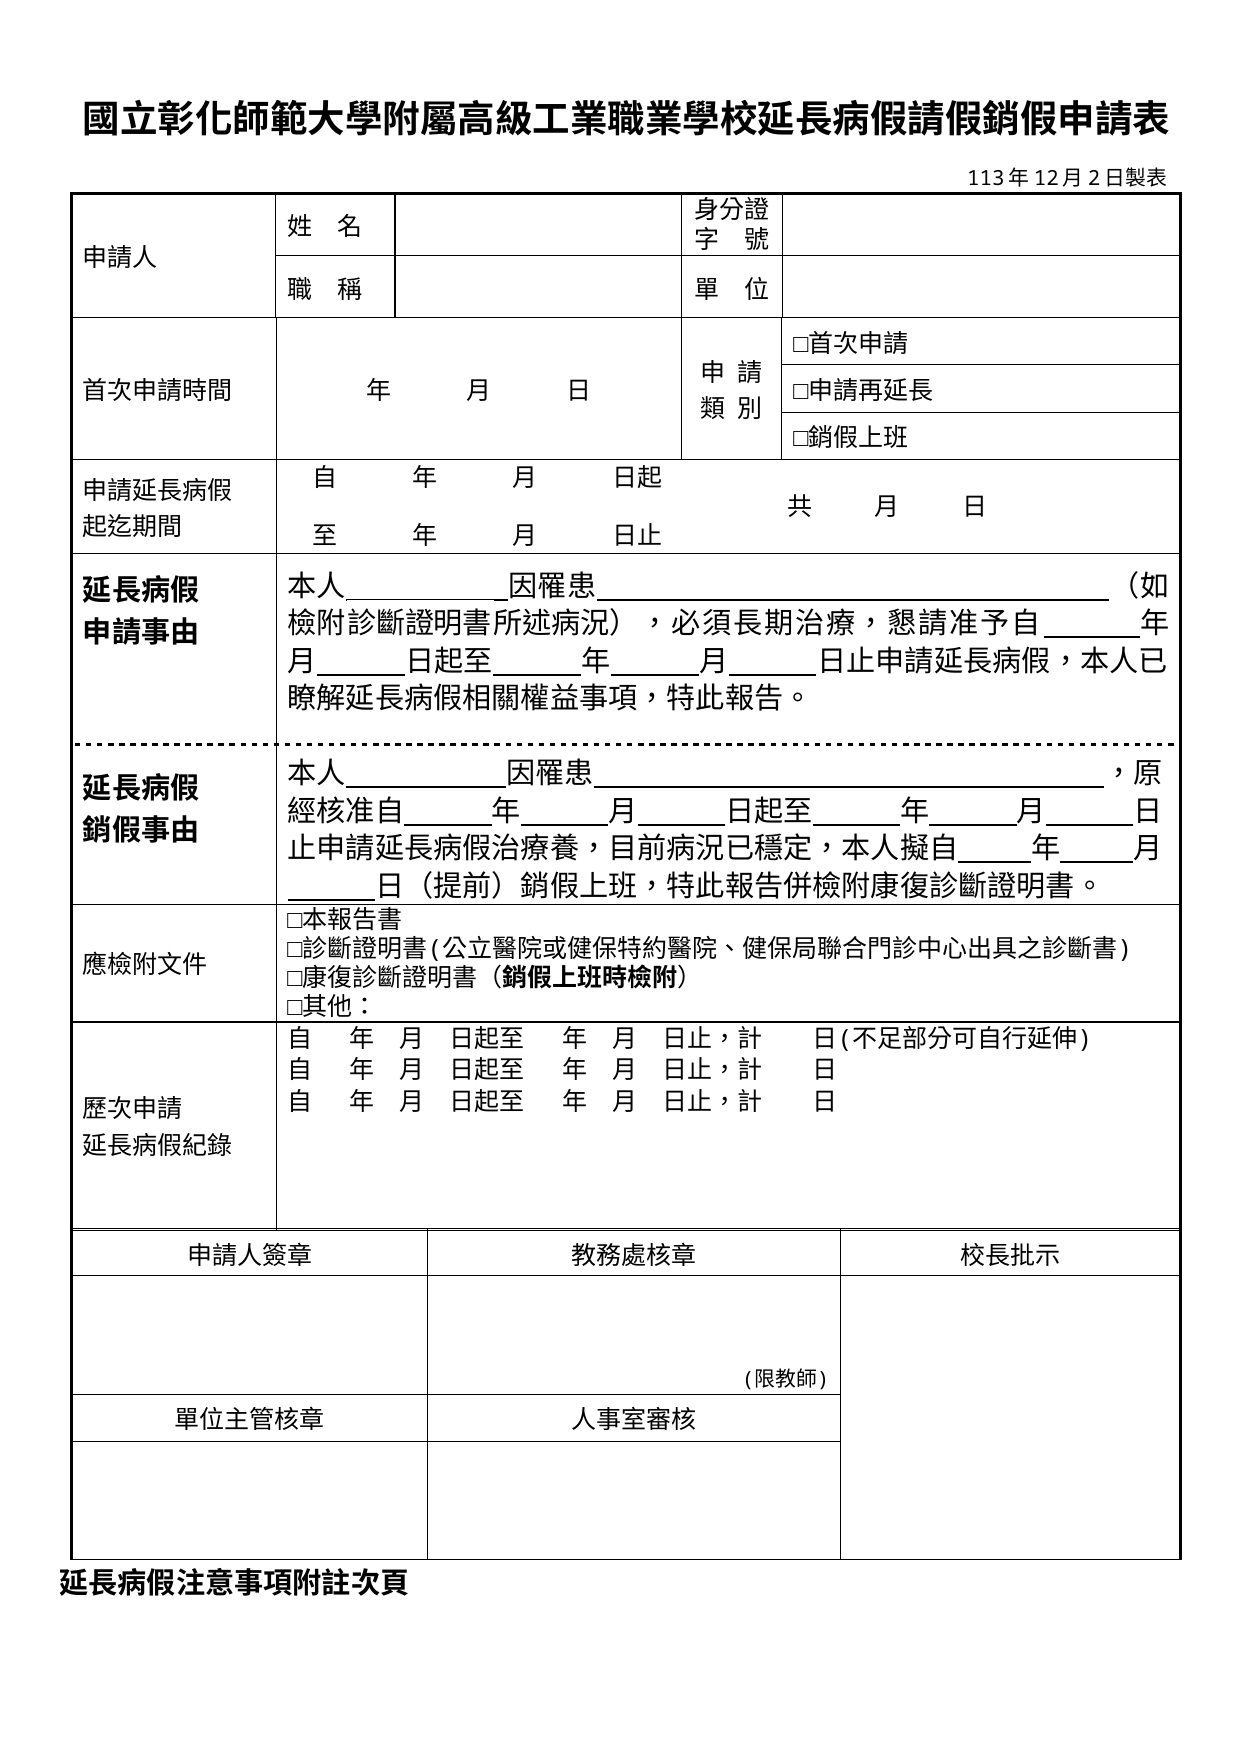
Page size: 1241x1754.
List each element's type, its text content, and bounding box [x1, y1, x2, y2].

table_cell 申 請 類 別 [682, 318, 781, 459]
table_cell 應檢附文件 [73, 905, 276, 1021]
table_cell □首次申請 [782, 318, 1179, 364]
table_cell [783, 256, 1179, 317]
table_cell 延長病假 申請事由 延長病假 銷假事由 [73, 554, 276, 904]
table_cell 教務處核章 [428, 1231, 840, 1275]
table_cell □申請再延長 [782, 365, 1179, 412]
table_header 申請人 [73, 195, 275, 317]
table_cell 人事室審核 [428, 1395, 840, 1441]
table_cell 年 月 日 [277, 318, 681, 459]
table_cell □銷假上班 [782, 413, 1179, 459]
table_header [783, 195, 1179, 254]
table_cell 自 年 月 日起至 年 月 日止，計 日(不足部分可自行延伸) 自 年 月 日起至 年 月 日止，計 日 自 年 月 日起至 年 月 日止，計 日 [277, 1023, 1179, 1228]
table_cell [73, 1442, 427, 1559]
table_cell [428, 1442, 840, 1559]
table_cell □本報告書 □診斷證明書(公立醫院或健保特約醫院、健保局聯合門診中心出具之診斷書) □康復診斷證明書（銷假上班時檢附） □其他： [277, 905, 1179, 1021]
text 113年12月2日製表 [59, 162, 1167, 192]
table_cell 自 年 月 日起 共 月 日 至 年 月 日止 [277, 460, 1179, 553]
table_cell 申請人簽章 [73, 1231, 427, 1275]
table_cell 校長批示 [841, 1231, 1179, 1275]
table_cell 申請延長病假 起迄期間 [73, 460, 276, 553]
table_cell (限教師) [428, 1276, 840, 1393]
table_cell 單位主管核章 [73, 1395, 427, 1441]
table_header 姓 名 [276, 195, 394, 254]
table_cell 歷次申請 延長病假紀錄 [73, 1023, 276, 1228]
text 國立彰化師範大學附屬高級工業職業學校延長病假請假銷假申請表 [59, 89, 1193, 143]
table_cell 首次申請時間 [73, 318, 276, 459]
table_header [396, 195, 681, 254]
table_cell [73, 1276, 427, 1393]
table_cell 本人 因罹患 （如檢附診斷證明書所述病況），必須長期治療，懇請准予自 年 月 日起至 年 月 日止申請延長病假，本人已瞭解延長病假相關權益事項，特此報告。 本人 因罹患 ，原經核准自 年 月 日起至 年 月 日止申請延長病假治療養，目前病況已穩定，本人擬自 年 月 日（提前）銷假上班，特此報告併檢附康復診斷證明書。 [277, 554, 1179, 904]
table_cell 職 稱 [276, 256, 394, 317]
table_cell [396, 256, 681, 317]
text 延長病假注意事項附註次頁 [59, 1560, 1193, 1602]
table_cell [841, 1276, 1179, 1559]
table_cell 單 位 [682, 256, 782, 317]
table_header 身分證 字 號 [682, 195, 782, 254]
